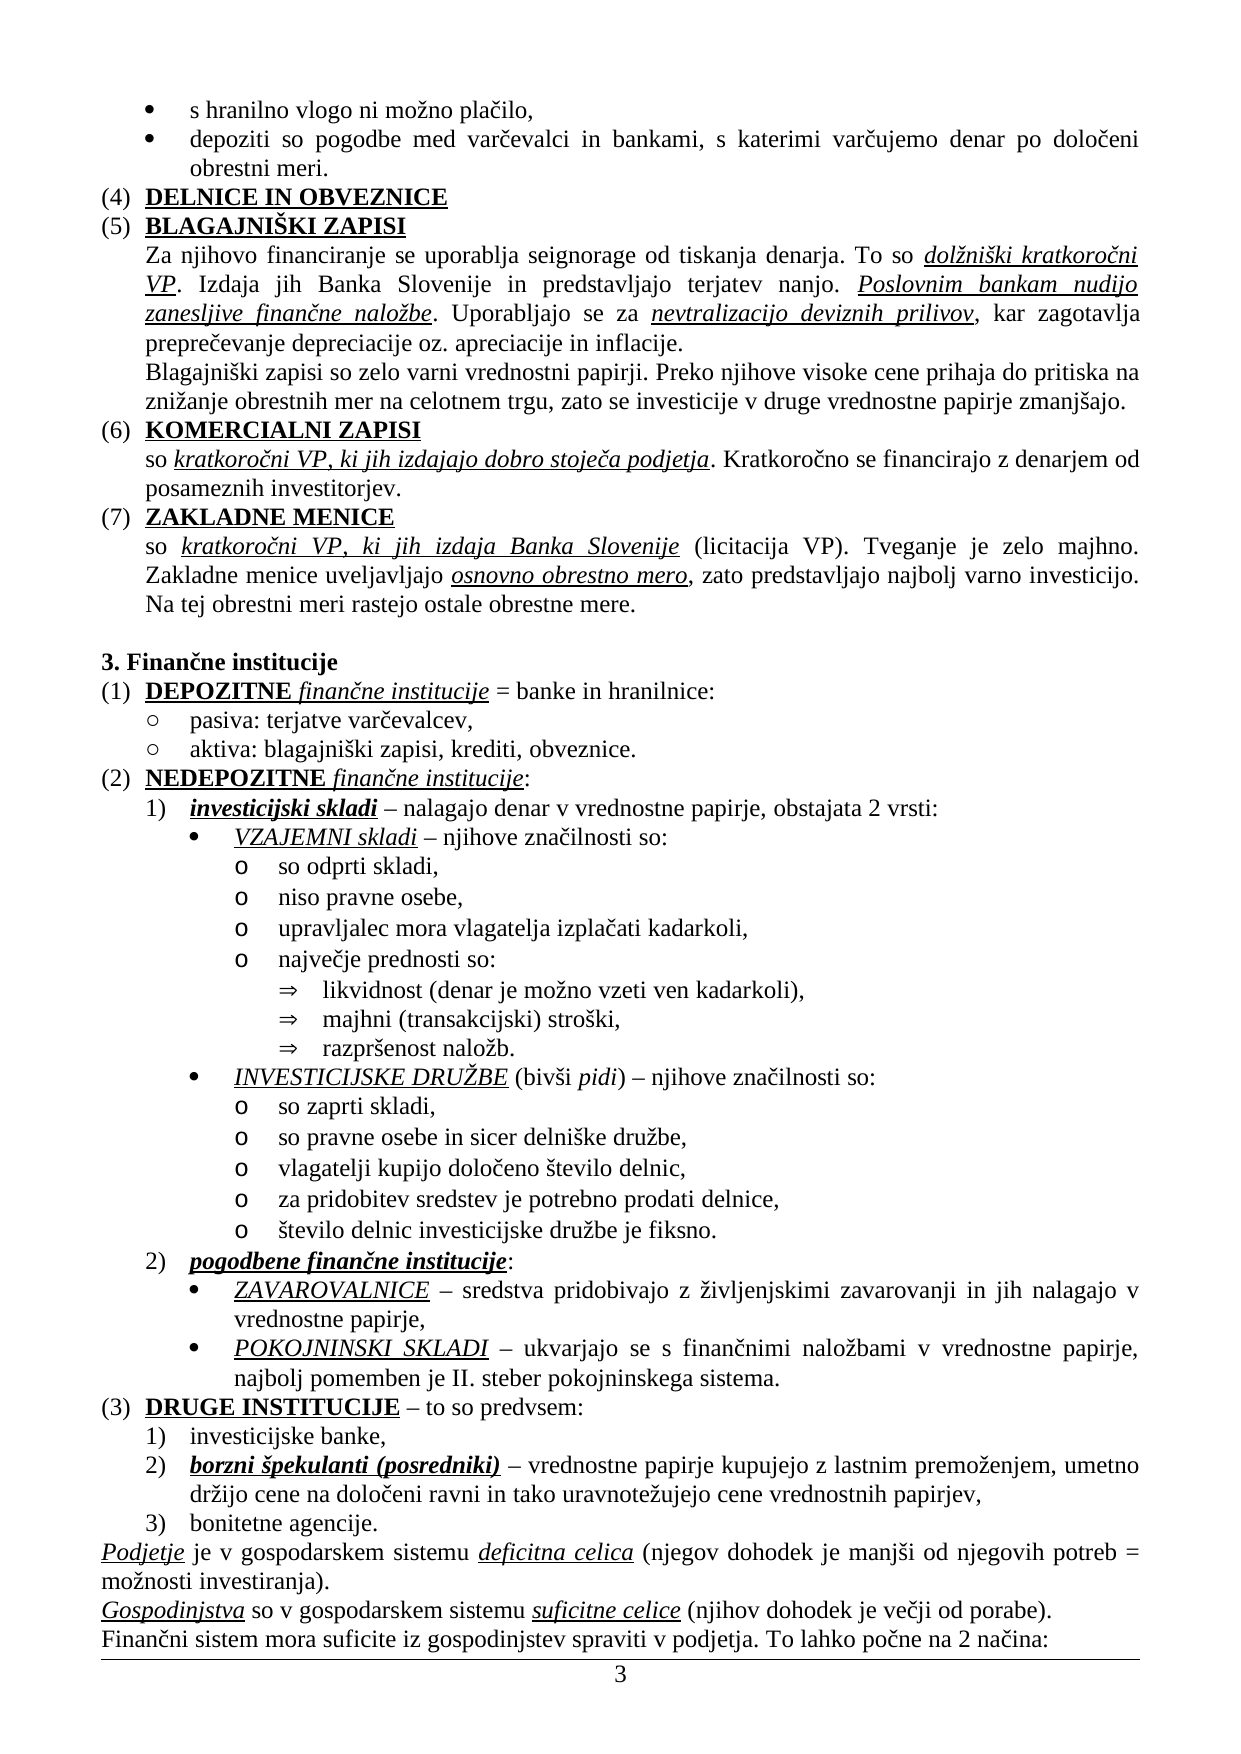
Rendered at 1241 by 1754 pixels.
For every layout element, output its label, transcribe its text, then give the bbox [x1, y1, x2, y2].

list bonitetne agencije. [145, 1508, 1140, 1537]
list razpršenost naložb. [278, 1033, 1140, 1062]
list BLAGAJNIŠKI ZAPISI [101, 211, 1140, 240]
list borzni špekulanti (posredniki) – vrednostne papirje kupujejo z lastnim premoženjem, umetno držijo cene na določeni ravni in tako uravnotežujejo cene vrednostnih papirjev, [145, 1449, 1140, 1508]
list NEDEPOZITNE finančne institucije: [101, 763, 1140, 792]
text Blagajniški zapisi so zelo varni vrednostni papirji. Preko njihove visoke cene prihaja do pritiska na znižanje obrestnih mer na celotnem trgu, zato se investicije v druge vrednostne papirje zmanjšajo. [145, 356, 1140, 414]
list pogodbene finančne institucije: [145, 1246, 1140, 1275]
list DRUGE INSTITUCIJE – to so predvsem: [101, 1391, 1140, 1421]
text Gospodinjstva so v gospodarskem sistemu suficitne celice (njihov dohodek je večji od porabe). [101, 1595, 1140, 1624]
list investicijske banke, [145, 1421, 1140, 1449]
list investicijski skladi – nalagajo denar v vrednostne papirje, obstajata 2 vrsti: [145, 792, 1140, 821]
list ZAVAROVALNICE – sredstva pridobivajo z življenjskimi zavarovanji in jih nalagajo v vrednostne papirje, [189, 1275, 1140, 1333]
list ZAKLADNE MENICE [101, 502, 1140, 531]
list so odprti skladi, [234, 851, 1140, 882]
list so pravne osebe in sicer delniške družbe, [234, 1122, 1140, 1153]
list največje prednosti so: [234, 944, 1140, 975]
list majhni (transakcijski) stroški, [278, 1004, 1140, 1033]
list upravljalec mora vlagatelja izplačati kadarkoli, [234, 913, 1140, 944]
list KOMERCIALNI ZAPISI [101, 414, 1140, 444]
text Finančni sistem mora suficite iz gospodinjstev spraviti v podjetja. To lahko počne na 2 načina: [101, 1624, 1140, 1653]
list likvidnost (denar je možno vzeti ven kadarkoli), [278, 975, 1140, 1004]
list POKOJNINSKI SKLADI – ukvarjajo se s finančnimi naložbami v vrednostne papirje, najbolj pomemben je II. steber pokojninskega sistema. [189, 1333, 1140, 1391]
list število delnic investicijske družbe je fiksno. [234, 1215, 1140, 1246]
list DEPOZITNE finančne institucije = banke in hranilnice: [101, 676, 1140, 705]
list za pridobitev sredstev je potrebno prodati delnice, [234, 1184, 1140, 1215]
list s hranilno vlogo ni možno plačilo, [145, 95, 1140, 124]
list INVESTICIJSKE DRUŽBE (bivši pidi) – njihove značilnosti so: [189, 1062, 1140, 1091]
list so zaprti skladi, [234, 1091, 1140, 1122]
list niso pravne osebe, [234, 882, 1140, 913]
list VZAJEMNI skladi – njihove značilnosti so: [189, 821, 1140, 851]
text so kratkoročni VP, ki jih izdajajo dobro stoječa podjetja. Kratkoročno se financirajo z denarjem od posameznih investitorjev. [145, 444, 1140, 502]
list depoziti so pogodbe med varčevalci in bankami, s katerimi varčujemo denar po določeni obrestni meri. [145, 124, 1140, 182]
list vlagatelji kupijo določeno število delnic, [234, 1153, 1140, 1184]
text Podjetje je v gospodarskem sistemu deficitna celica (njegov dohodek je manjši od njegovih potreb = možnosti investiranja). [101, 1537, 1140, 1595]
text Za njihovo financiranje se uporablja seignorage od tiskanja denarja. To so dolžniški kratkoročni VP. Izdaja jih Banka Slovenije in predstavljajo terjatev nanjo. Poslovnim bankam nudijo zanesljive finančne naložbe. Uporabljajo se za nevtralizacijo deviznih prilivov, kar zagotavlja preprečevanje depreciacije oz. apreciacije in inflacije. [145, 240, 1140, 356]
list DELNICE IN OBVEZNICE [101, 182, 1140, 211]
text 3. Finančne institucije [101, 647, 1140, 676]
list pasiva: terjatve varčevalcev, [145, 705, 1140, 734]
text so kratkoročni VP, ki jih izdaja Banka Slovenije (licitacija VP). Tveganje je zelo majhno. Zakladne menice uveljavljajo osnovno obrestno mero, zato predstavljajo najbolj varno investicijo. Na tej obrestni meri rastejo ostale obrestne mere. [145, 531, 1140, 618]
list aktiva: blagajniški zapisi, krediti, obveznice. [145, 734, 1140, 763]
